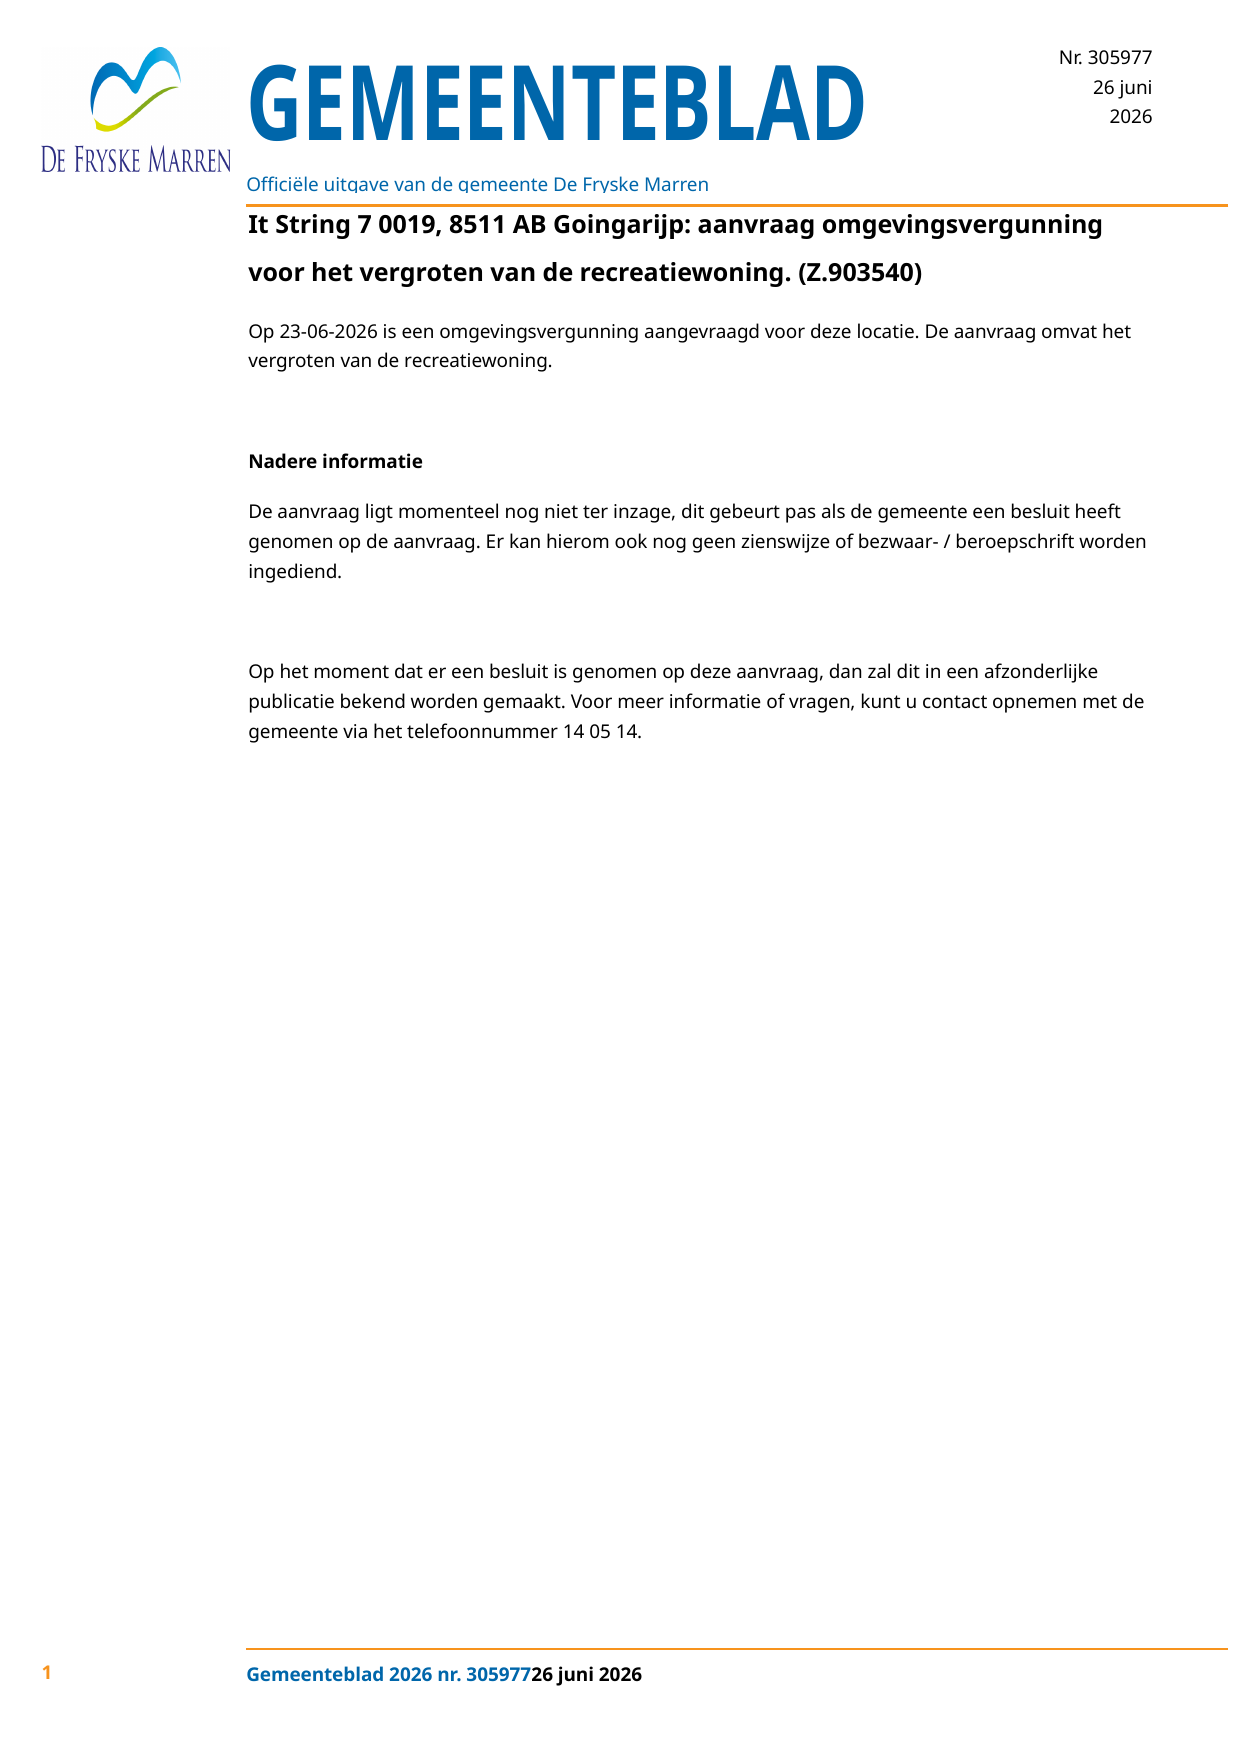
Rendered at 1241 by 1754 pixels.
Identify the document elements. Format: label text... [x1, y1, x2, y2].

picture [41, 47, 231, 172]
text Op 23-06-2026 is een omgevingsvergunning aangevraagd voor deze locatie. De aanvraag omvat het vergroten van de recreatiewoning. [248, 318, 1152, 373]
text Nadere informatie [248, 448, 1152, 474]
text It String 7 0019, 8511 AB Goingarijp: aanvraag omgevingsvergunning voor het vergroten van de recreatiewoning. (Z.903540) [248, 207, 1152, 288]
text Op het moment dat er een besluit is genomen op deze aanvraag, dan zal dit in een afzonderlijke publicatie bekend worden gemaakt. Voor meer informatie of vragen, kunt u contact opnemen met de gemeente via het telefoonnummer 14 05 14. [248, 659, 1152, 744]
text De aanvraag ligt momenteel nog niet ter inzage, dit gebeurt pas als de gemeente een besluit heeft genomen op de aanvraag. Er kan hierom ook nog geen zienswijze of bezwaar- / beroepschrift worden ingediend. [248, 499, 1152, 584]
